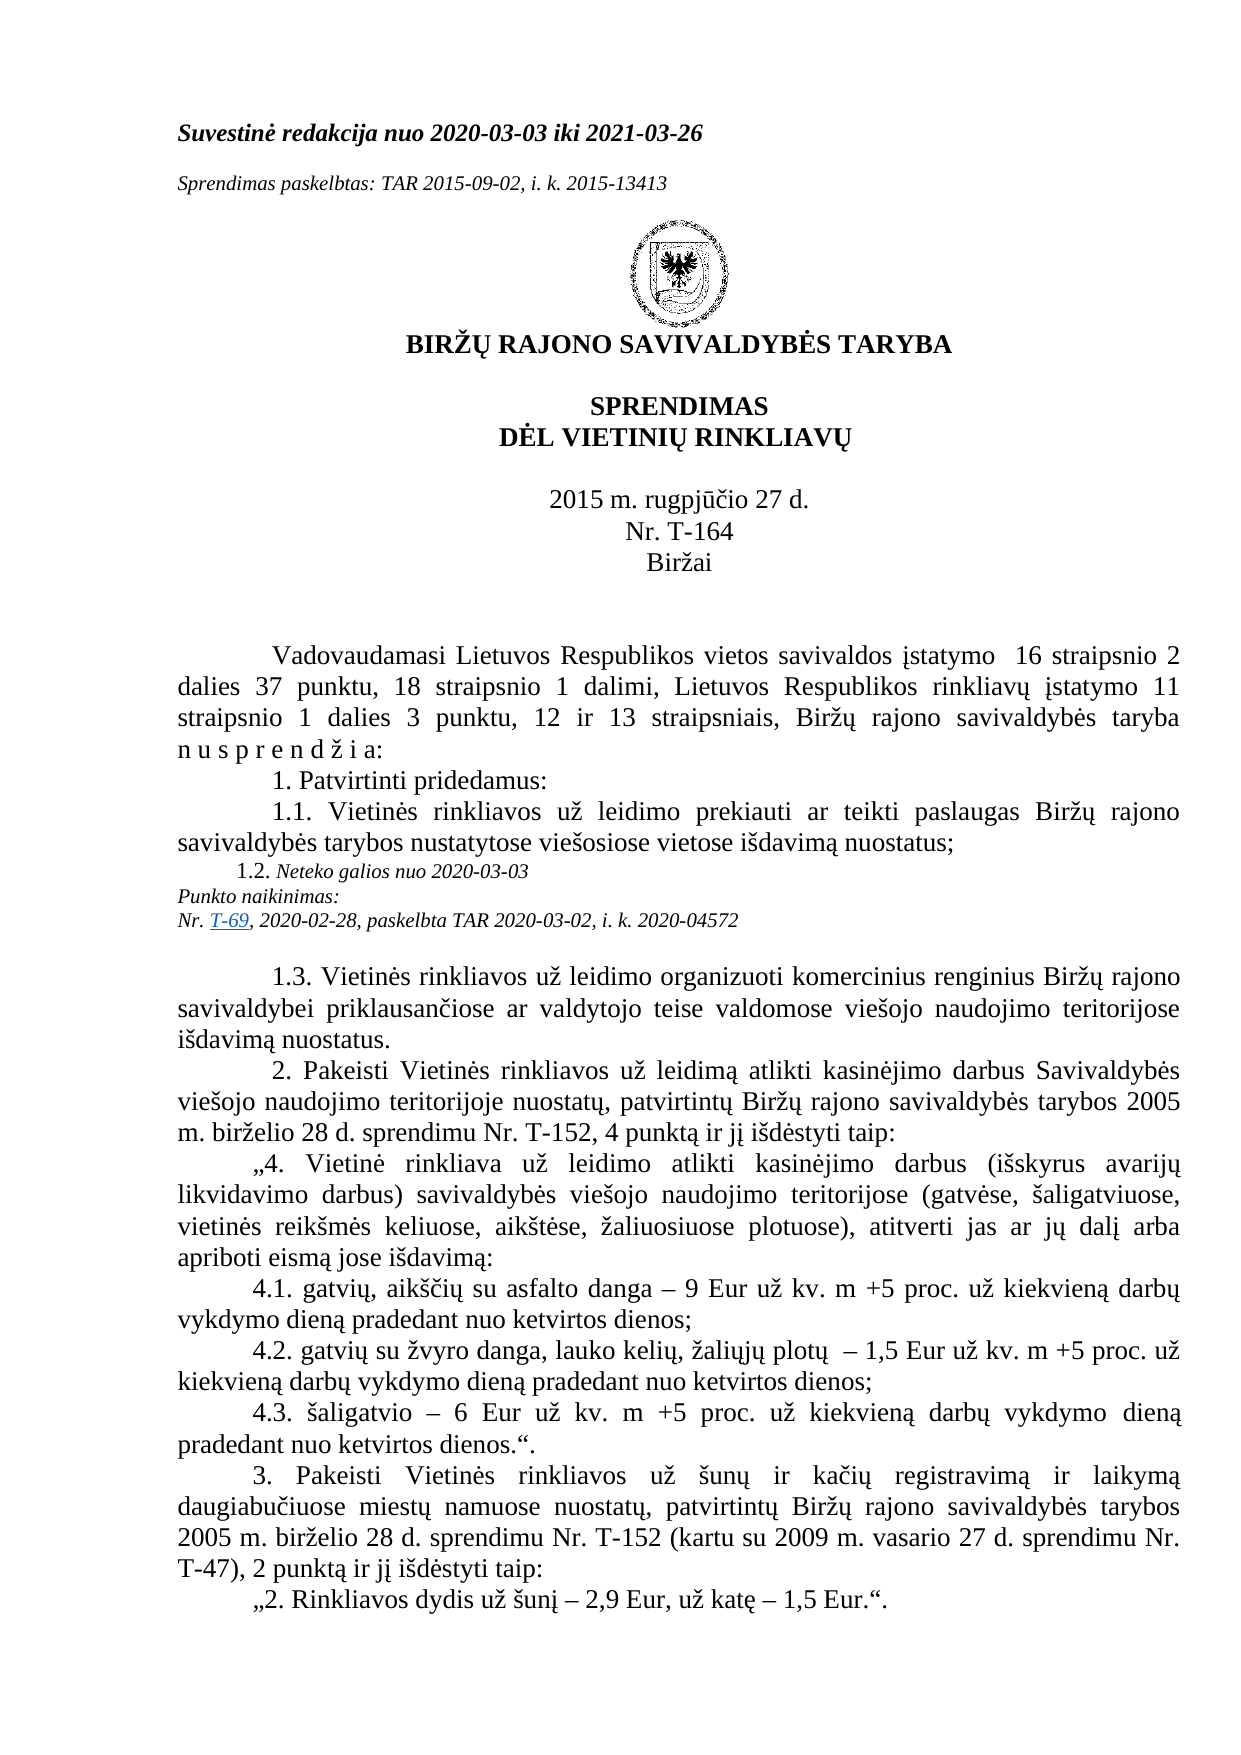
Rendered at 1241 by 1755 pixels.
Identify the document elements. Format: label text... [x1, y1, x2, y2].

text 1.2. Neteko galios nuo 2020-03-03 [177, 857, 1181, 884]
text 4.1. gatvių, aikščių su asfalto danga – 9 Eur už kv. m +5 proc. už kiekvieną darbų vykdymo dieną pradedant nuo ketvirtos dienos; [177, 1272, 1181, 1334]
text 1.3. Vietinės rinkliavos už leidimo organizuoti komercinius renginius Biržų rajono savivaldybei priklausančiose ar valdytojo teise valdomose viešojo naudojimo teritorijose išdavimą nuostatus. [177, 961, 1181, 1054]
text Vadovaudamasi Lietuvos Respublikos vietos savivaldos įstatymo 16 straipsnio 2 dalies 37 punktu, 18 straipsnio 1 dalimi, Lietuvos Respublikos rinkliavų įstatymo 11 straipsnio 1 dalies 3 punktu, 12 ir 13 straipsniais, Biržų rajono savivaldybės taryba n u s p r e n d ž i a: [177, 639, 1181, 764]
text „2. Rinkliavos dydis už šunį – 2,9 Eur, už katę – 1,5 Eur.“. [177, 1583, 1181, 1614]
text „4. Vietinė rinkliava už leidimo atlikti kasinėjimo darbus (išskyrus avarijų likvidavimo darbus) savivaldybės viešojo naudojimo teritorijose (gatvėse, šaligatviuose, vietinės reikšmės keliuose, aikštėse, žaliuosiuose plotuose), atitverti jas ar jų dalį arba apriboti eismą jose išdavimą: [177, 1147, 1181, 1272]
text 4.2. gatvių su žvyro danga, lauko kelių, žaliųjų plotų – 1,5 Eur už kv. m +5 proc. už kiekvieną darbų vykdymo dieną pradedant nuo ketvirtos dienos; [177, 1334, 1181, 1397]
text BIRŽŲ RAJONO SAVIVALDYBĖS TARYBA [177, 328, 1181, 359]
text 1.1. Vietinės rinkliavos už leidimo prekiauti ar teikti paslaugas Biržų rajono savivaldybės tarybos nustatytose viešosiose vietose išdavimą nuostatus; [177, 795, 1181, 857]
text 2. Pakeisti Vietinės rinkliavos už leidimą atlikti kasinėjimo darbus Savivaldybės viešojo naudojimo teritorijoje nuostatų, patvirtintų Biržų rajono savivaldybės tarybos 2005 m. birželio 28 d. sprendimu Nr. T-152, 4 punktą ir jį išdėstyti taip: [177, 1054, 1181, 1147]
text Nr. T-69, 2020-02-28, paskelbta TAR 2020-03-02, i. k. 2020-04572 [177, 908, 1181, 932]
text Sprendimas paskelbtas: TAR 2015-09-02, i. k. 2015-13413 [177, 171, 1181, 195]
text 2015 m. rugpjūčio 27 d. [177, 483, 1181, 515]
text DĖL VIETINIŲ RINKLIAVŲ [177, 421, 1181, 452]
text 4.3. šaligatvio – 6 Eur už kv. m +5 proc. už kiekvieną darbų vykdymo dieną pradedant nuo ketvirtos dienos.“. [177, 1397, 1181, 1459]
text Nr. T-164 [177, 515, 1181, 546]
text 1. Patvirtinti pridedamus: [177, 764, 1181, 795]
text Punkto naikinimas: [177, 884, 1181, 908]
text Biržai [177, 546, 1181, 577]
text SPRENDIMAS [177, 390, 1181, 421]
text 3. Pakeisti Vietinės rinkliavos už šunų ir kačių registravimą ir laikymą daugiabučiuose miestų namuose nuostatų, patvirtintų Biržų rajono savivaldybės tarybos 2005 m. birželio 28 d. sprendimu Nr. T-152 (kartu su 2009 m. vasario 27 d. sprendimu Nr. T-47), 2 punktą ir jį išdėstyti taip: [177, 1459, 1181, 1583]
text Suvestinė redakcija nuo 2020-03-03 iki 2021-03-26 [177, 118, 1181, 147]
